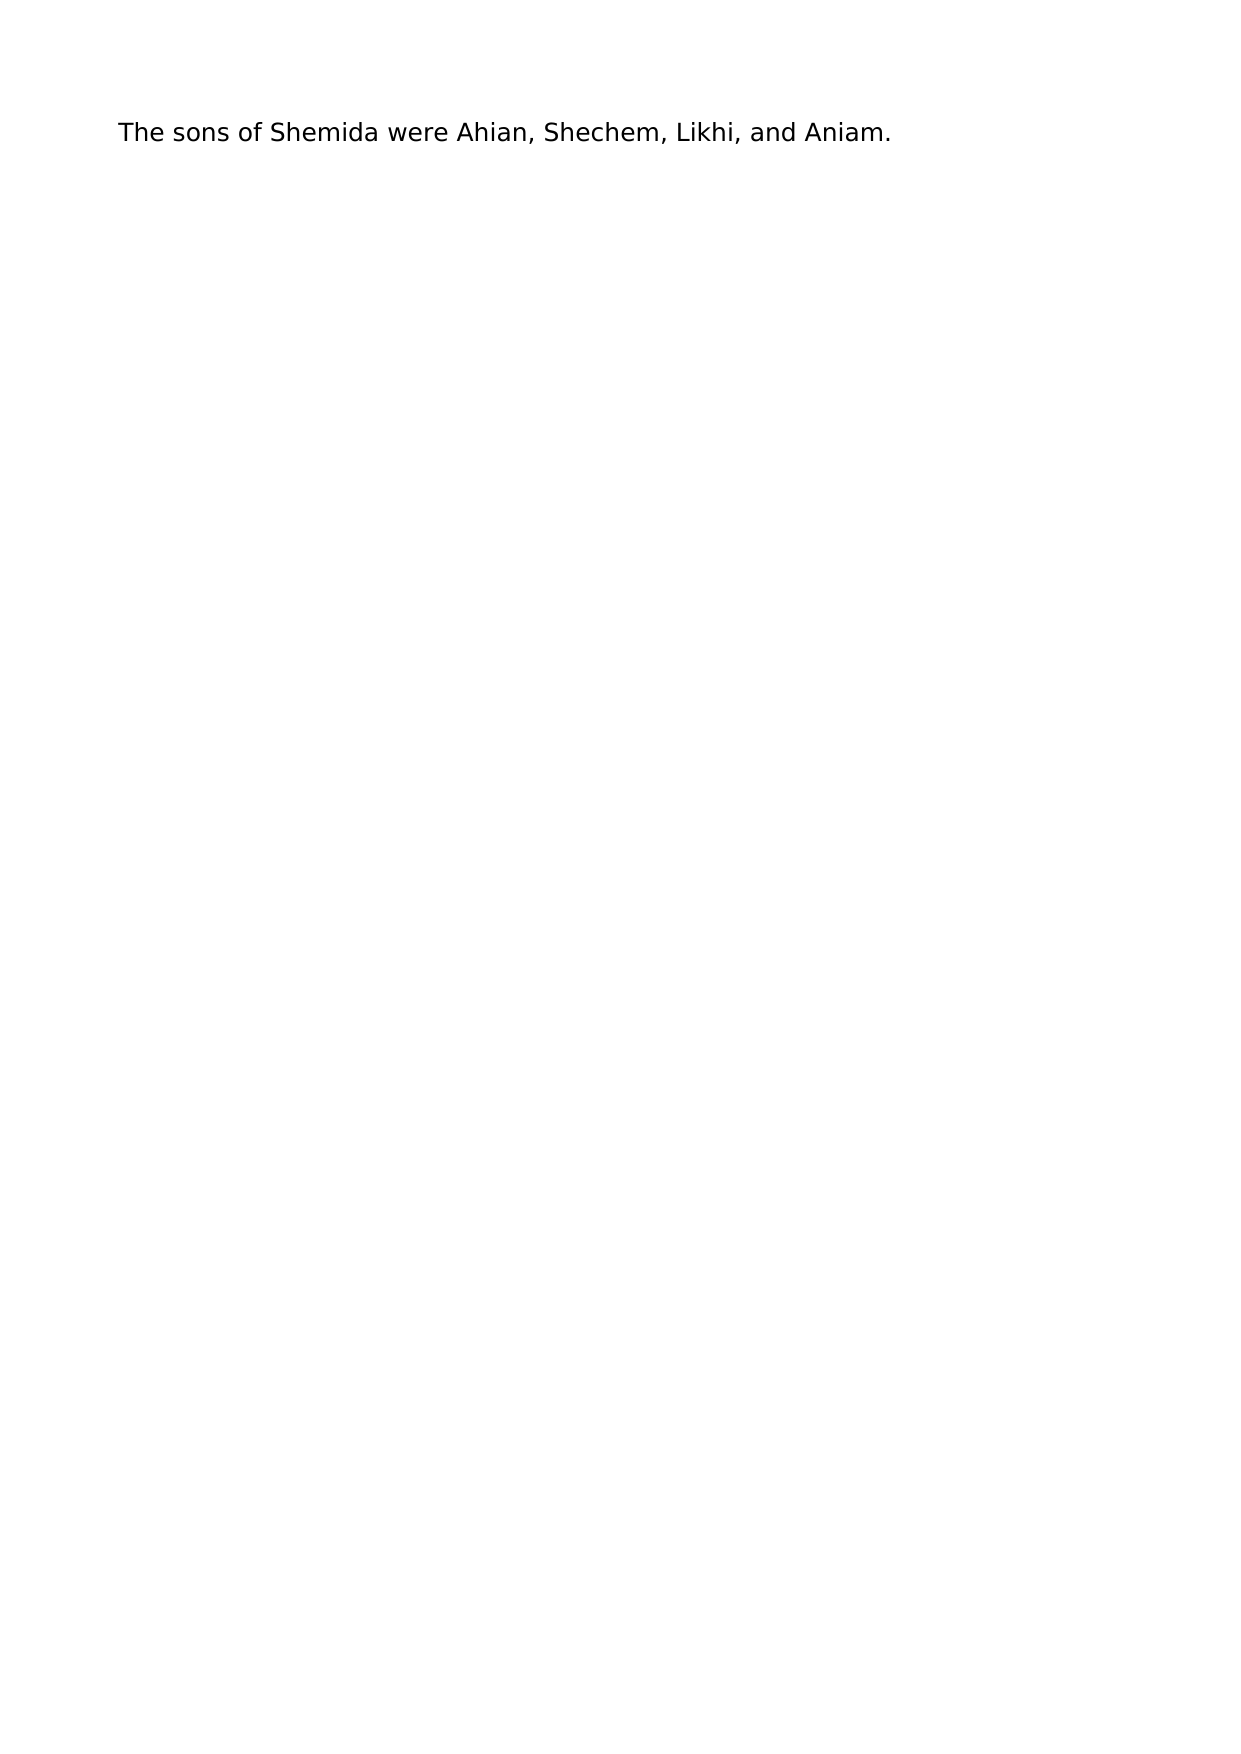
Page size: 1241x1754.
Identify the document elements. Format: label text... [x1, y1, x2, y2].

text The sons of Shemida were Ahian, Shechem, Likhi, and Aniam. [118, 118, 1122, 147]
